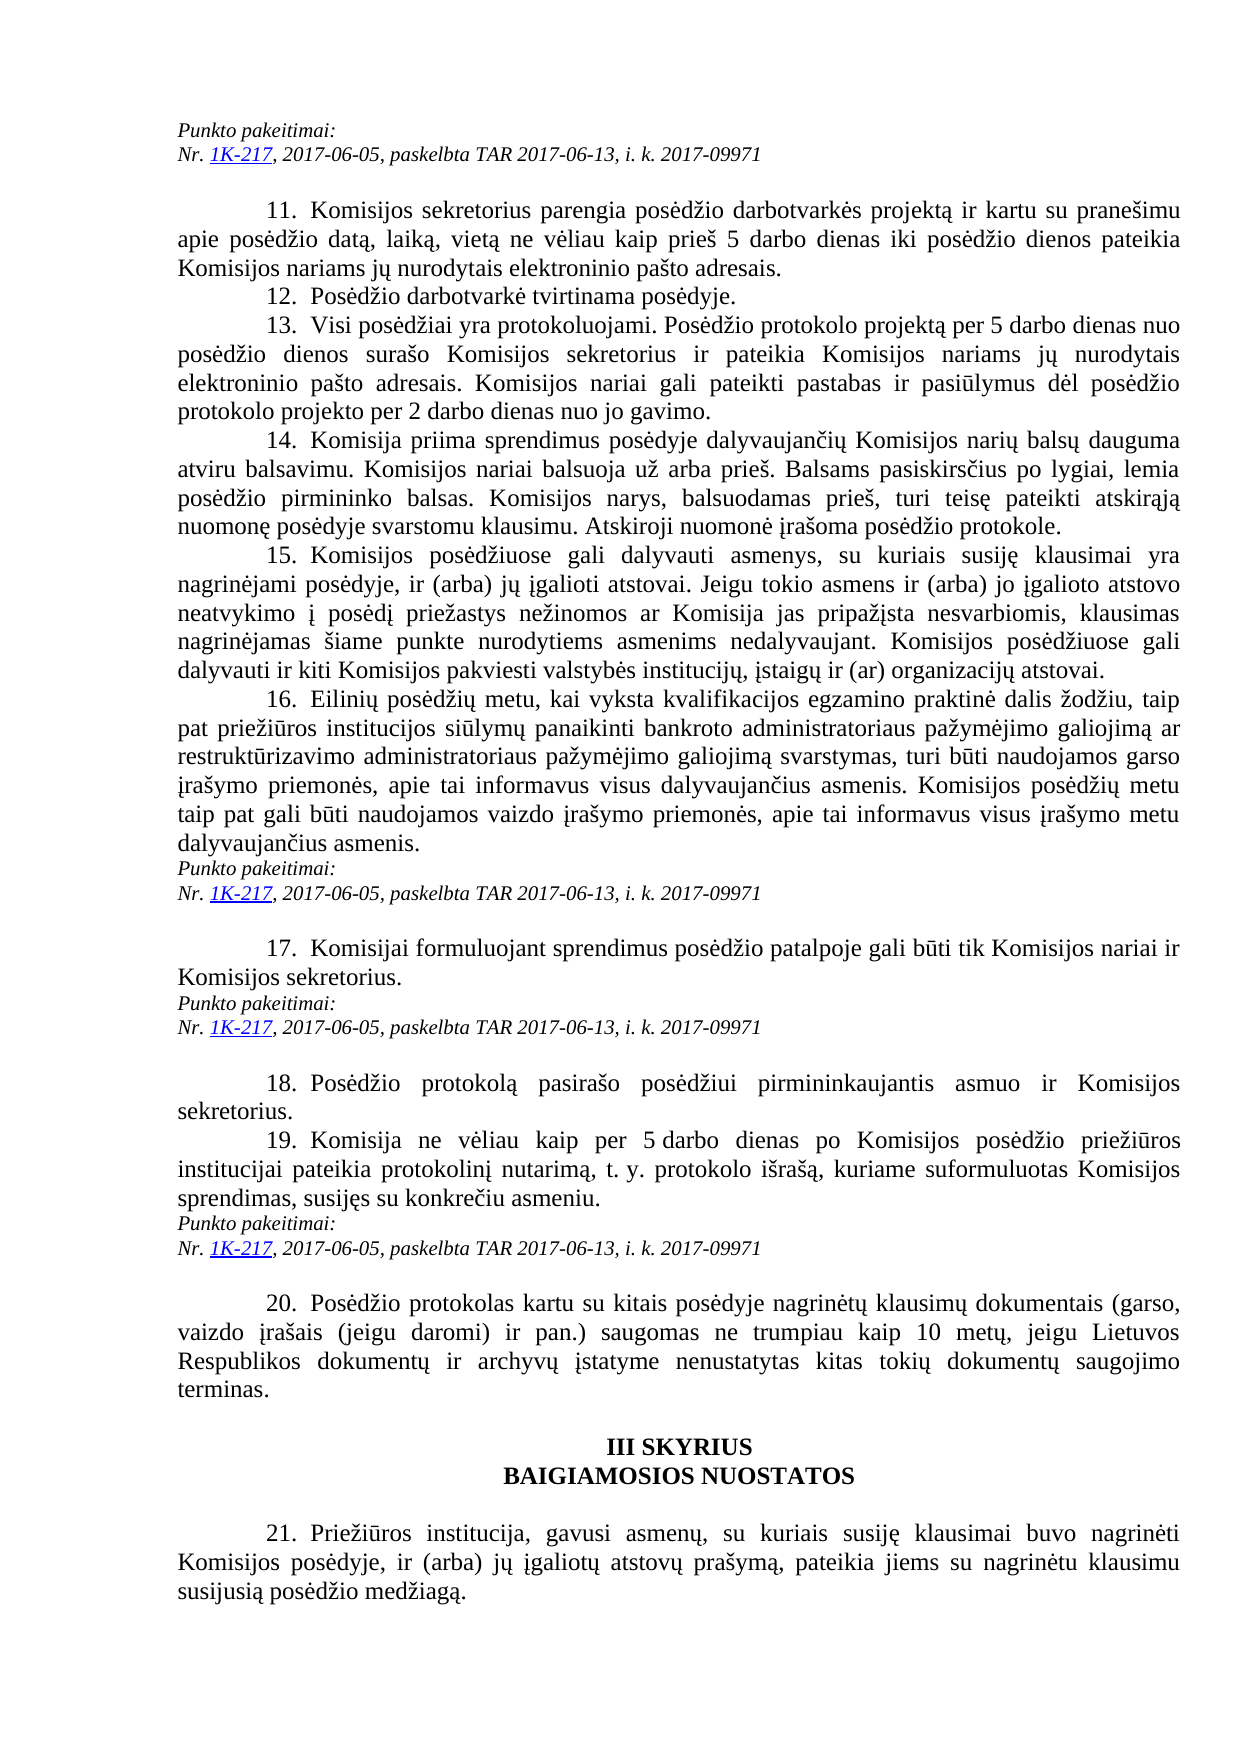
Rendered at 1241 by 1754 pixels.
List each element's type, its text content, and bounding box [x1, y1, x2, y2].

text Nr. 1K-217, 2017-06-05, paskelbta TAR 2017-06-13, i. k. 2017-09971 [177, 1235, 1181, 1259]
text Punkto pakeitimai: [177, 1211, 1181, 1235]
text 20. Posėdžio protokolas kartu su kitais posėdyje nagrinėtų klausimų dokumentais (garso, vaizdo įrašais (jeigu daromi) ir pan.) saugomas ne trumpiau kaip 10 metų, jeigu Lietuvos Respublikos dokumentų ir archyvų įstatyme nenustatytas kitas tokių dokumentų saugojimo terminas. [177, 1288, 1181, 1403]
text Punkto pakeitimai: [177, 991, 1181, 1015]
text 13. Visi posėdžiai yra protokoluojami. Posėdžio protokolo projektą per 5 darbo dienas nuo posėdžio dienos surašo Komisijos sekretorius ir pateikia Komisijos nariams jų nurodytais elektroninio pašto adresais. Komisijos nariai gali pateikti pastabas ir pasiūlymus dėl posėdžio protokolo projekto per 2 darbo dienas nuo jo gavimo. [177, 310, 1181, 425]
text 14. Komisija priima sprendimus posėdyje dalyvaujančių Komisijos narių balsų dauguma atviru balsavimu. Komisijos nariai balsuoja už arba prieš. Balsams pasiskirsčius po lygiai, lemia posėdžio pirmininko balsas. Komisijos narys, balsuodamas prieš, turi teisę pateikti atskirąją nuomonę posėdyje svarstomu klausimu. Atskiroji nuomonė įrašoma posėdžio protokole. [177, 425, 1181, 540]
text 15. Komisijos posėdžiuose gali dalyvauti asmenys, su kuriais susiję klausimai yra nagrinėjami posėdyje, ir (arba) jų įgalioti atstovai. Jeigu tokio asmens ir (arba) jo įgalioto atstovo neatvykimo į posėdį priežastys nežinomos ar Komisija jas pripažįsta nesvarbiomis, klausimas nagrinėjamas šiame punkte nurodytiems asmenims nedalyvaujant. Komisijos posėdžiuose gali dalyvauti ir kiti Komisijos pakviesti valstybės institucijų, įstaigų ir (ar) organizacijų atstovai. [177, 540, 1181, 684]
text 12. Posėdžio darbotvarkė tvirtinama posėdyje. [177, 281, 1181, 310]
text BAIGIAMOSIOS NUOSTATOS [177, 1461, 1181, 1489]
text Nr. 1K-217, 2017-06-05, paskelbta TAR 2017-06-13, i. k. 2017-09971 [177, 880, 1181, 904]
text 17. Komisijai formuluojant sprendimus posėdžio patalpoje gali būti tik Komisijos nariai ir Komisijos sekretorius. [177, 933, 1181, 991]
text Punkto pakeitimai: [177, 118, 1181, 142]
text 18. Posėdžio protokolą pasirašo posėdžiui pirmininkaujantis asmuo ir Komisijos sekretorius. [177, 1068, 1181, 1125]
text 21. Priežiūros institucija, gavusi asmenų, su kuriais susiję klausimai buvo nagrinėti Komisijos posėdyje, ir (arba) jų įgaliotų atstovų prašymą, pateikia jiems su nagrinėtu klausimu susijusią posėdžio medžiagą. [177, 1518, 1181, 1604]
text Nr. 1K-217, 2017-06-05, paskelbta TAR 2017-06-13, i. k. 2017-09971 [177, 142, 1181, 166]
text Punkto pakeitimai: [177, 856, 1181, 880]
text Nr. 1K-217, 2017-06-05, paskelbta TAR 2017-06-13, i. k. 2017-09971 [177, 1015, 1181, 1039]
text 19. Komisija ne vėliau kaip per 5 darbo dienas po Komisijos posėdžio priežiūros institucijai pateikia protokolinį nutarimą, t. y. protokolo išrašą, kuriame suformuluotas Komisijos sprendimas, susijęs su konkrečiu asmeniu. [177, 1125, 1181, 1211]
text 11. Komisijos sekretorius parengia posėdžio darbotvarkės projektą ir kartu su pranešimu apie posėdžio datą, laiką, vietą ne vėliau kaip prieš 5 darbo dienas iki posėdžio dienos pateikia Komisijos nariams jų nurodytais elektroninio pašto adresais. [177, 195, 1181, 281]
text 16. Eilinių posėdžių metu, kai vyksta kvalifikacijos egzamino praktinė dalis žodžiu, taip pat priežiūros institucijos siūlymų panaikinti bankroto administratoriaus pažymėjimo galiojimą ar restruktūrizavimo administratoriaus pažymėjimo galiojimą svarstymas, turi būti naudojamos garso įrašymo priemonės, apie tai informavus visus dalyvaujančius asmenis. Komisijos posėdžių metu taip pat gali būti naudojamos vaizdo įrašymo priemonės, apie tai informavus visus įrašymo metu dalyvaujančius asmenis. [177, 684, 1181, 856]
text III SKYRIUS [177, 1432, 1181, 1461]
